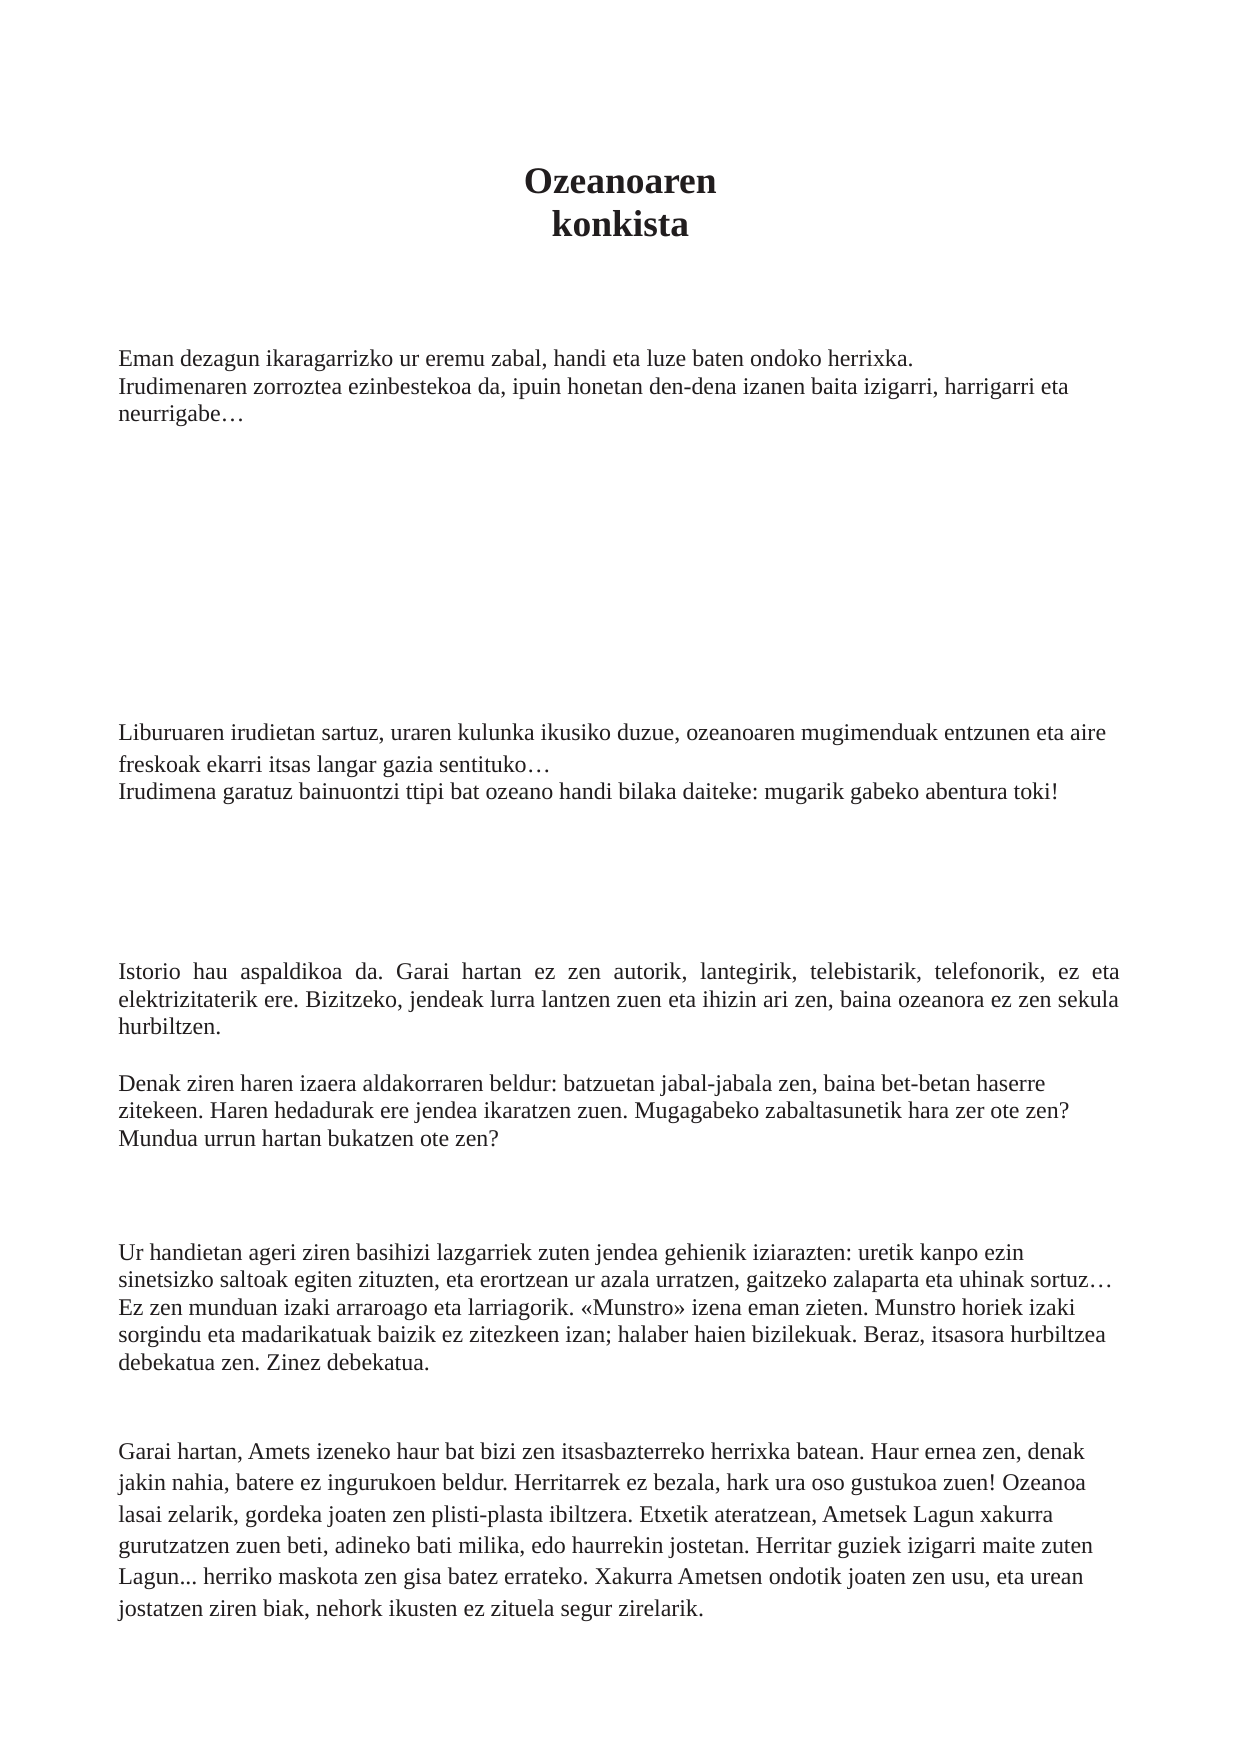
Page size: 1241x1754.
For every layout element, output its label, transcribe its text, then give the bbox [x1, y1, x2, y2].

text Eman dezagun ikaragarrizko ur eremu zabal, handi eta luze baten ondoko herrixka. [118, 341, 1122, 372]
text Ur handietan ageri ziren basihizi lazgarriek zuten jendea gehienik iziarazten: uretik kanpo ezin sinetsizko sal­toak egiten zituzten, eta erortzean ur azala urratzen, gaitzeko zalaparta eta uhinak sortuz… Ez zen munduan izaki arraroago eta larriagorik. «Munstro» izena eman zieten. Munstro horiek izaki sorgindu eta madarikatuak baizik ez zitezkeen izan; halaber haien bizilekuak. Beraz, itsasora hurbiltzea debekatua zen. Zinez debekatua. [118, 1238, 1122, 1376]
text Istorio hau aspaldikoa da. Garai hartan ez zen autorik, lantegirik, telebistarik, telefonorik, ez eta elektrizitaterik ere. Bizitzeko, jendeak lurra lantzen zuen eta ihizin ari zen, baina ozeanora ez zen sekula hurbiltzen. [118, 957, 1122, 1040]
text Ozeanoaren [118, 118, 1122, 202]
text Garai hartan, Amets izeneko haur bat bizi zen itsasbazterreko herrixka batean. Haur ernea zen, denak jakin nahia, batere ez ingurukoen beldur. Herritarrek ez bezala, hark ura oso gustukoa zuen! Ozeanoa lasai zelarik, gordeka joaten zen plisti-plasta ibiltzera. Etxetik ateratzean, Ametsek Lagun xakurra gurutzatzen zuen beti, adineko bati milika, edo haurrekin jostetan. Herritar guziek izigarri maite zuten Lagun... herriko maskota zen gisa batez errateko. Xakurra Ametsen ondotik joaten zen usu, eta urean jostatzen ziren biak, nehork ikusten ez zituela segur zirelarik. [118, 1433, 1122, 1621]
text Denak ziren haren izaera aldakorraren beldur: batzuetan jabal-jabala zen, baina bet-betan haserre zitekeen. Haren hedadurak ere jendea ikaratzen zuen. Mugagabeko zabaltasunetik hara zer ote zen? Mundua urrun hartan bukatzen ote zen? [118, 1069, 1122, 1151]
text 7 [118, 805, 1122, 832]
text Liburuaren irudietan sartuz, uraren kulunka ikusiko duzue, ozeanoaren mugimenduak entzunen eta aire freskoak ekarri itsas langar gazia sentituko… [118, 714, 1122, 777]
text konkista [118, 202, 1122, 245]
text Irudimenaren zorroztea ezinbestekoa da, ipuin honetan den-dena izanen baita izigarri, harrigarri eta neurrigabe… [118, 372, 1122, 427]
text Irudimena garatuz bainuontzi ttipi bat ozeano handi bilaka daiteke: mugarik gabeko abentura toki! [118, 777, 1122, 805]
